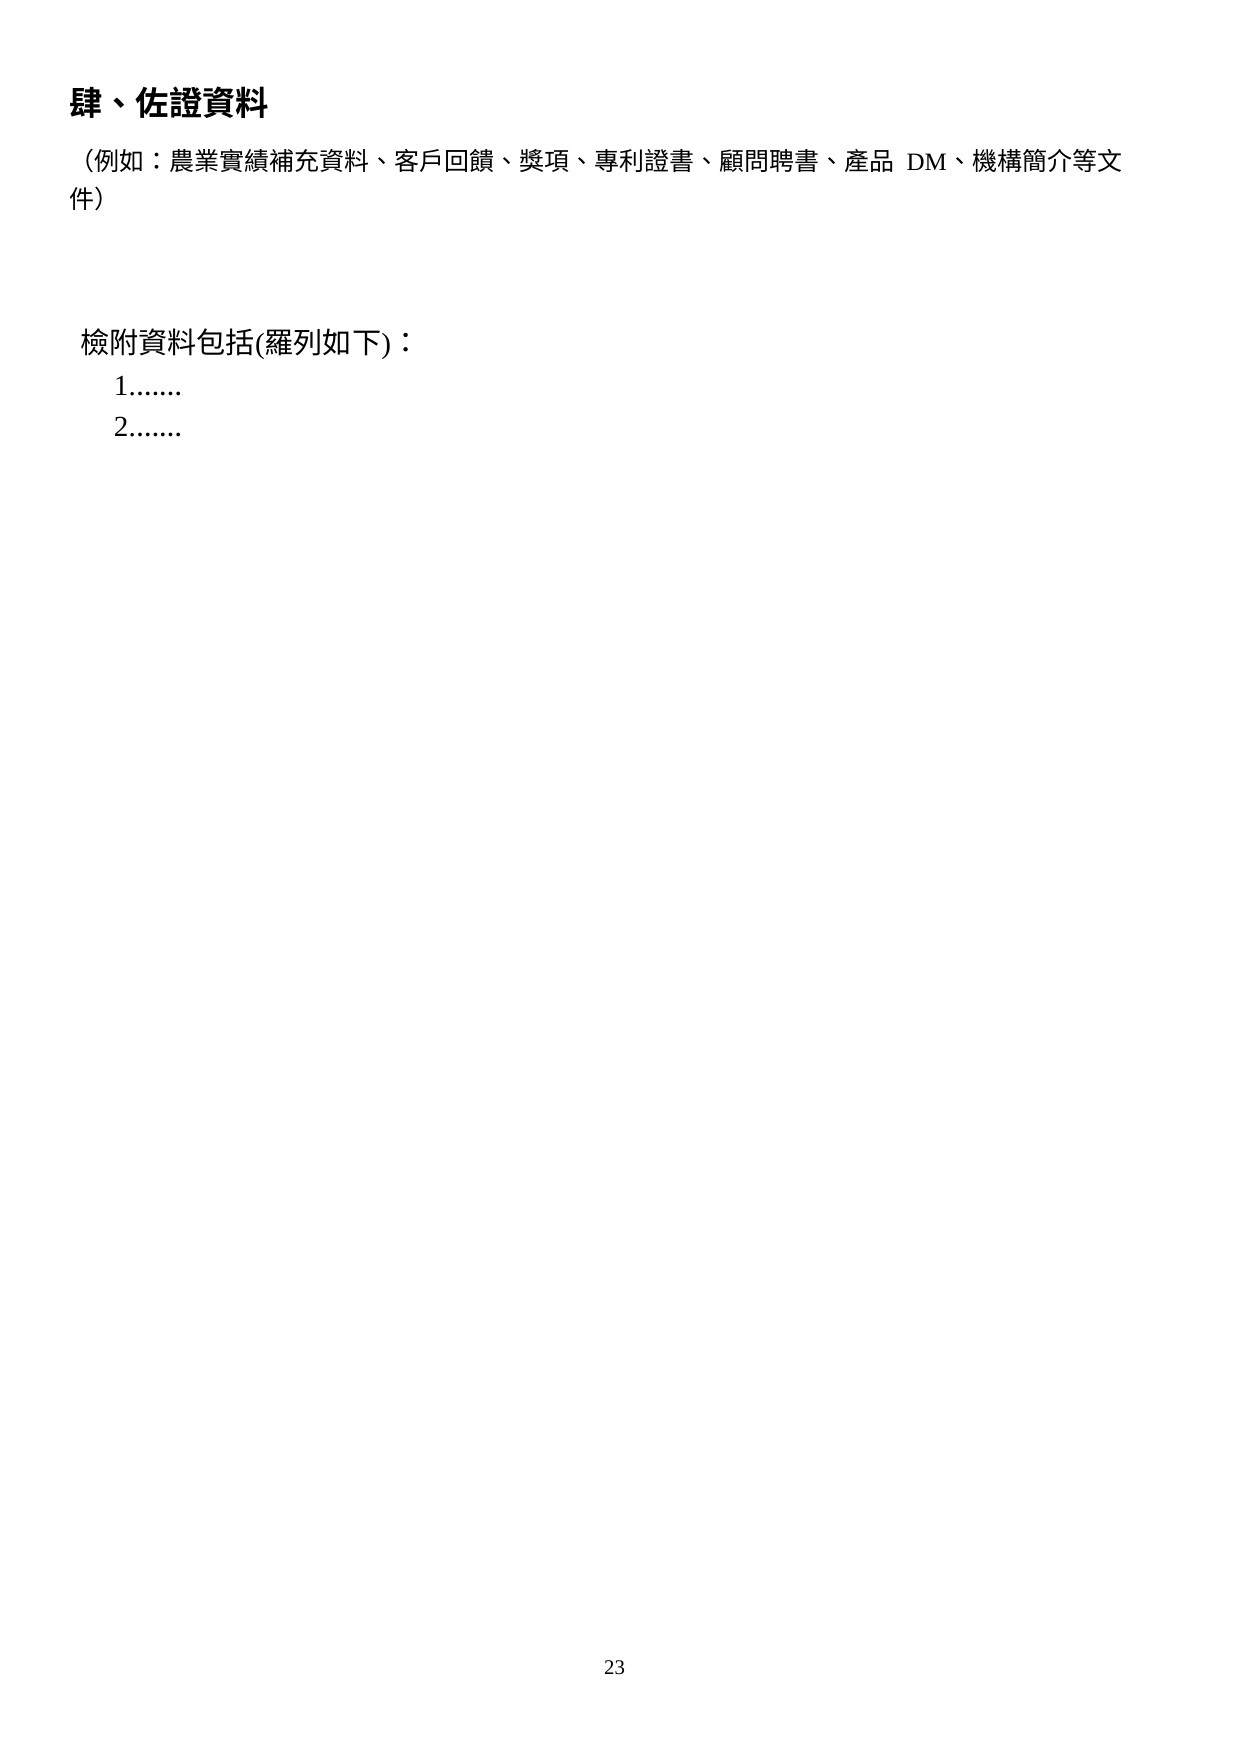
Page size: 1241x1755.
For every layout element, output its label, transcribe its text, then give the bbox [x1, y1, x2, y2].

text （例如：農業實績補充資料、客戶回饋、獎項、專利證書、顧問聘書、產品 DM、機構簡介等文件） [69, 141, 1145, 216]
list …… [114, 362, 1193, 403]
text 檢附資料包括(羅列如下)： [80, 320, 1193, 362]
text 肆、佐證資料 [69, 77, 1193, 125]
list …… [114, 403, 1193, 445]
